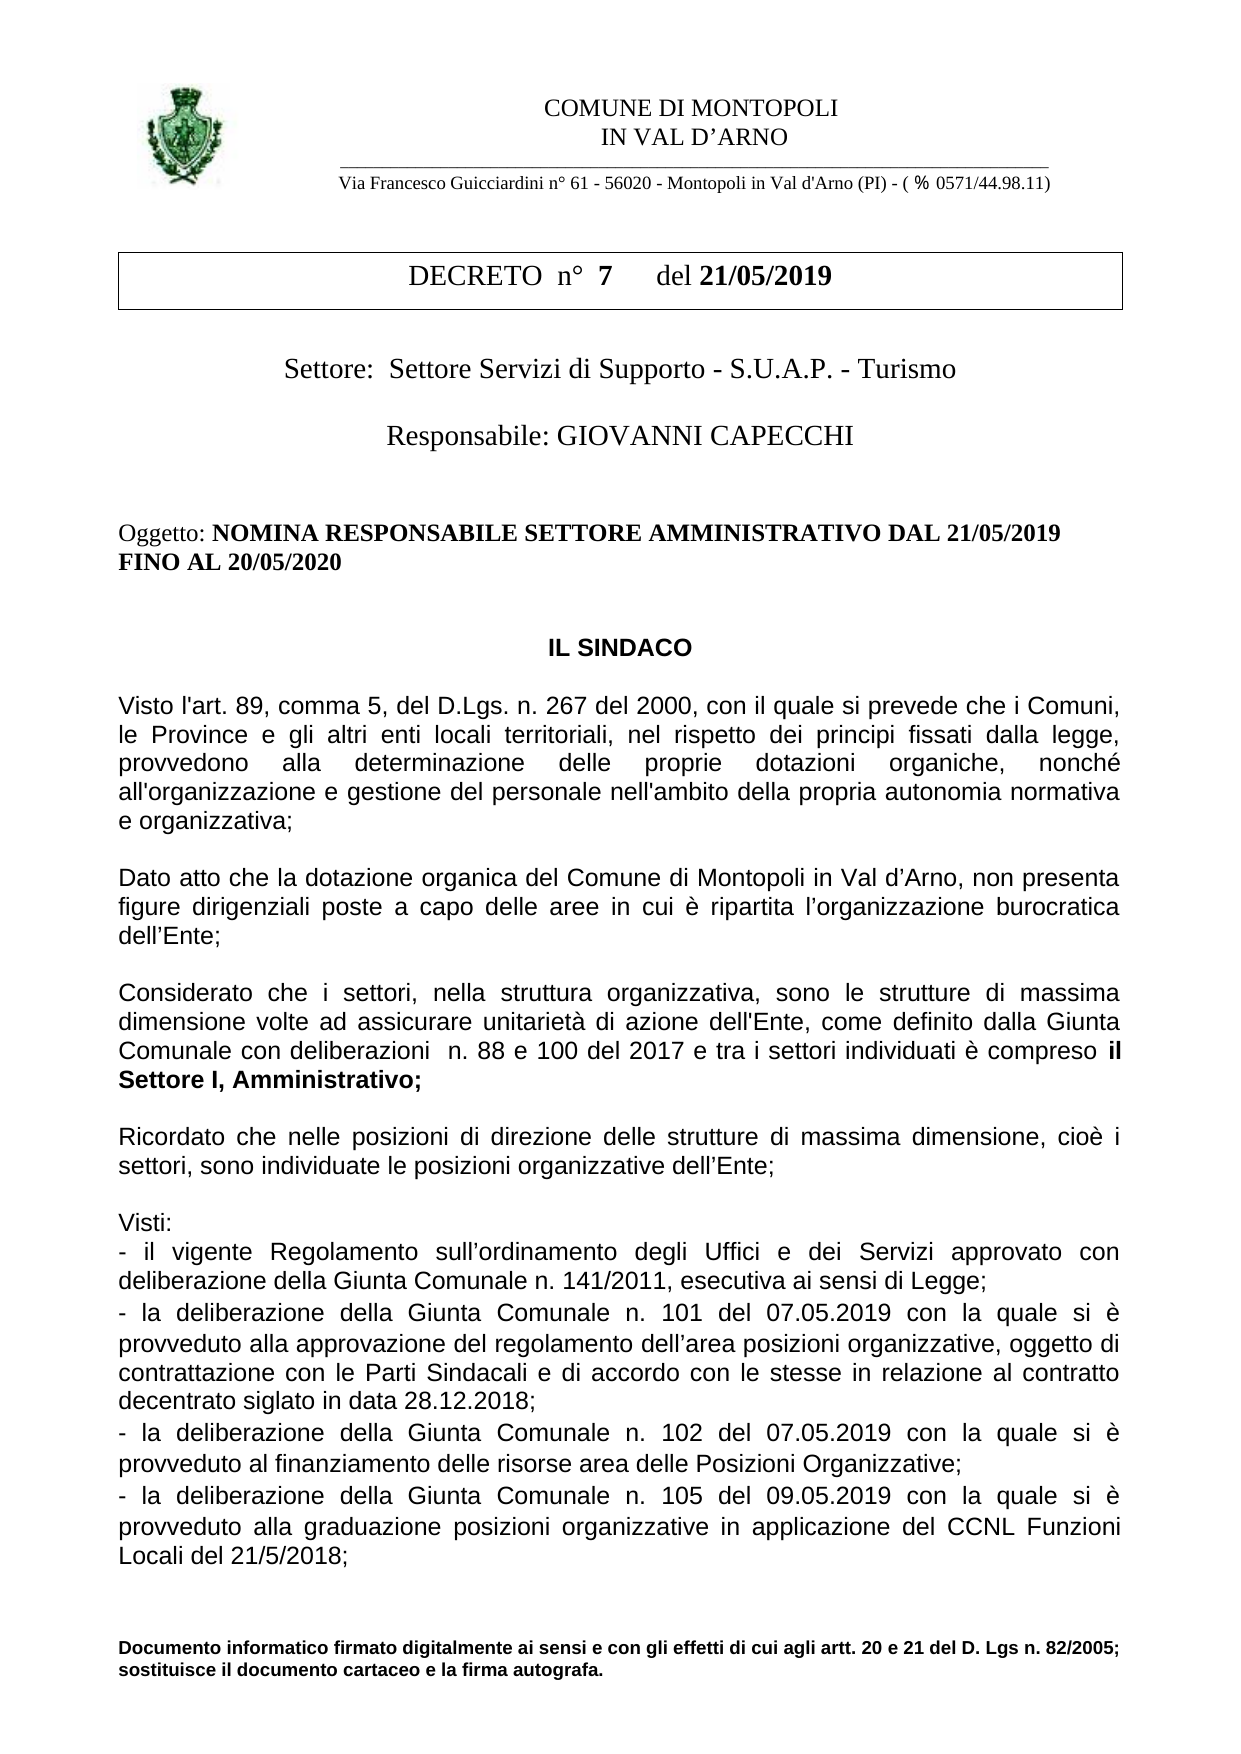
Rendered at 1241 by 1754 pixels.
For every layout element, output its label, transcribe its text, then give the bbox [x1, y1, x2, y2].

text Visto l'art. 89, comma 5, del D.Lgs. n. 267 del 2000, con il quale si prevede che i Comuni, le Province e gli altri enti locali territoriali, nel rispetto dei principi fissati dalla legge, provvedono alla determinazione delle proprie dotazioni organiche, nonché all'organizzazione e gestione del personale nell'ambito della propria autonomia normativa e organizzativa; [118, 691, 1122, 835]
text Visti: [118, 1208, 1122, 1237]
table_header [118, 74, 266, 189]
text IL SINDACO [118, 633, 1122, 662]
text Oggetto: NOMINA RESPONSABILE SETTORE AMMINISTRATIVO DAL 21/05/2019 FINO AL 20/05/2020 [118, 518, 1122, 576]
text - il vigente Regolamento sull’ordinamento degli Uffici e dei Servizi approvato con deliberazione della Giunta Comunale n. 141/2011, esecutiva ai sensi di Legge; [118, 1237, 1122, 1295]
text Ricordato che nelle posizioni di direzione delle strutture di massima dimensione, cioè i settori, sono individuate le posizioni organizzative dell’Ente; [118, 1122, 1122, 1180]
text Settore: Settore Servizi di Supporto - S.U.A.P. - Turismo [118, 351, 1122, 384]
picture [136, 83, 242, 190]
text Responsabile: GIOVANNI CAPECCHI [118, 418, 1122, 451]
list la deliberazione della Giunta Comunale n. 102 del 07.05.2019 con la quale si è provveduto al finanziamento delle risorse area delle Posizioni Organizzative; [118, 1415, 1122, 1478]
text Dato atto che la dotazione organica del Comune di Montopoli in Val d’Arno, non presenta figure dirigenziali poste a capo delle aree in cui è ripartita l’organizzazione burocratica dell’Ente; [118, 863, 1122, 950]
list la deliberazione della Giunta Comunale n. 101 del 07.05.2019 con la quale si è provveduto alla approvazione del regolamento dell’area posizioni organizzative, oggetto di contrattazione con le Parti Sindacali e di accordo con le stesse in relazione al contratto decentrato siglato in data 28.12.2018; [118, 1295, 1122, 1415]
table_header COMUNE DI MONTOPOLI IN VAL D’ARNO _____________________________________________________________________________________ Via Francesco Guicciardini n° 61 - 56020 - Montopoli in Val d'Arno (PI) - ( % 0571/44.98.11) [266, 74, 1122, 218]
text Considerato che i settori, nella struttura organizzativa, sono le strutture di massima dimensione volte ad assicurare unitarietà di azione dell'Ente, come definito dalla Giunta Comunale con deliberazioni n. 88 e 100 del 2017 e tra i settori individuati è compreso il Settore I, Amministrativo; [118, 978, 1122, 1093]
table_header DECRETO n° 7 del 21/05/2019 [119, 253, 1122, 309]
table_header [118, 190, 266, 218]
list la deliberazione della Giunta Comunale n. 105 del 09.05.2019 con la quale si è provveduto alla graduazione posizioni organizzative in applicazione del CCNL Funzioni Locali del 21/5/2018; [118, 1478, 1122, 1569]
